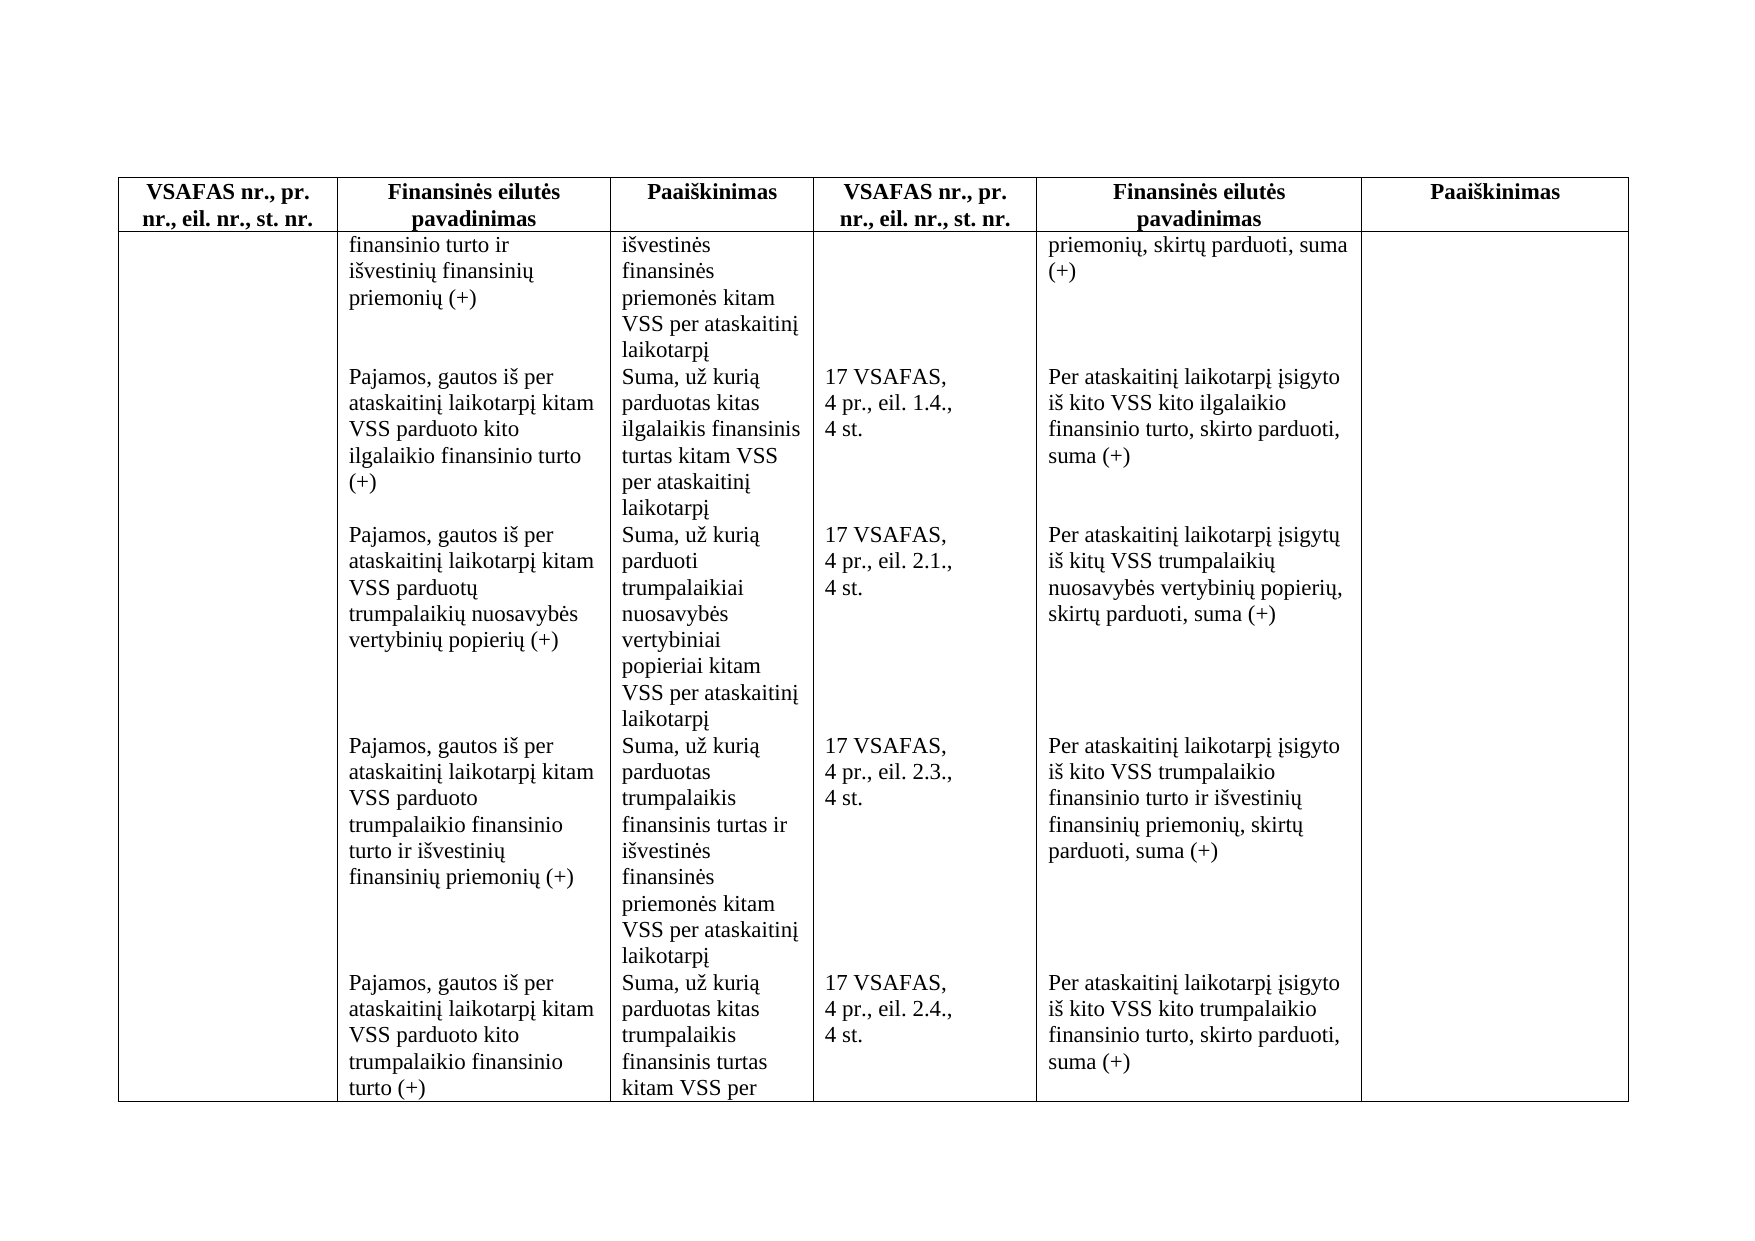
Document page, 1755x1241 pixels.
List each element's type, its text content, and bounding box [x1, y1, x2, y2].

table_cell išvestinės finansinės priemonės kitam VSS per ataskaitinį laikotarpį [611, 232, 813, 363]
table_header VSAFAS nr., pr. nr., eil. nr., st. nr. [814, 178, 1036, 231]
table_cell [814, 232, 1036, 363]
table_cell 17 VSAFAS, 4 pr., eil. 2.1., 4 st. [814, 521, 1036, 732]
table_cell [1362, 521, 1628, 732]
table_cell 17 VSAFAS, 4 pr., eil. 1.4., 4 st. [814, 363, 1036, 521]
table_cell Suma, už kurią parduotas trumpalaikis finansinis turtas ir išvestinės finansinės priemonės kitam VSS per ataskaitinį laikotarpį [611, 732, 813, 969]
table_cell Per ataskaitinį laikotarpį įsigyto iš kito VSS kito trumpalaikio finansinio turto, skirto parduoti, suma (+) [1037, 969, 1361, 1101]
table_header Finansinės eilutės pavadinimas [338, 178, 610, 231]
table_cell [1362, 969, 1628, 1101]
table_cell Pajamos, gautos iš per ataskaitinį laikotarpį kitam VSS parduotų trumpalaikių nuosavybės vertybinių popierių (+) [338, 521, 610, 732]
table_cell Per ataskaitinį laikotarpį įsigyto iš kito VSS trumpalaikio finansinio turto ir išvestinių finansinių priemonių, skirtų parduoti, suma (+) [1037, 732, 1361, 969]
table_cell [1362, 363, 1628, 521]
table_cell Pajamos, gautos iš per ataskaitinį laikotarpį kitam VSS parduoto kito ilgalaikio finansinio turto (+) [338, 363, 610, 521]
table_header Paaiškinimas [611, 178, 813, 231]
table_cell [1362, 732, 1628, 969]
table_cell Per ataskaitinį laikotarpį įsigyto iš kito VSS kito ilgalaikio finansinio turto, skirto parduoti, suma (+) [1037, 363, 1361, 521]
table_cell finansinio turto ir išvestinių finansinių priemonių (+) [338, 232, 610, 363]
table_cell Suma, už kurią parduoti trumpalaikiai nuosavybės vertybiniai popieriai kitam VSS per ataskaitinį laikotarpį [611, 521, 813, 732]
table_cell Per ataskaitinį laikotarpį įsigytų iš kitų VSS trumpalaikių nuosavybės vertybinių popierių, skirtų parduoti, suma (+) [1037, 521, 1361, 732]
table_header VSAFAS nr., pr. nr., eil. nr., st. nr. [119, 178, 337, 231]
table_cell Suma, už kurią parduotas kitas trumpalaikis finansinis turtas kitam VSS per [611, 969, 813, 1101]
table_cell 17 VSAFAS, 4 pr., eil. 2.4., 4 st. [814, 969, 1036, 1101]
table_cell Suma, už kurią parduotas kitas ilgalaikis finansinis turtas kitam VSS per ataskaitinį laikotarpį [611, 363, 813, 521]
table_cell [119, 521, 337, 732]
table_header Paaiškinimas [1362, 178, 1628, 231]
table_cell Pajamos, gautos iš per ataskaitinį laikotarpį kitam VSS parduoto trumpalaikio finansinio turto ir išvestinių finansinių priemonių (+) [338, 732, 610, 969]
table_cell 17 VSAFAS, 4 pr., eil. 2.3., 4 st. [814, 732, 1036, 969]
table_cell Pajamos, gautos iš per ataskaitinį laikotarpį kitam VSS parduoto kito trumpalaikio finansinio turto (+) [338, 969, 610, 1101]
table_cell [119, 232, 337, 363]
table_cell [119, 969, 337, 1101]
table_cell [119, 363, 337, 521]
table_cell [119, 732, 337, 969]
table_header Finansinės eilutės pavadinimas [1037, 178, 1361, 231]
table_cell [1362, 232, 1628, 363]
table_cell priemonių, skirtų parduoti, suma (+) [1037, 232, 1361, 363]
